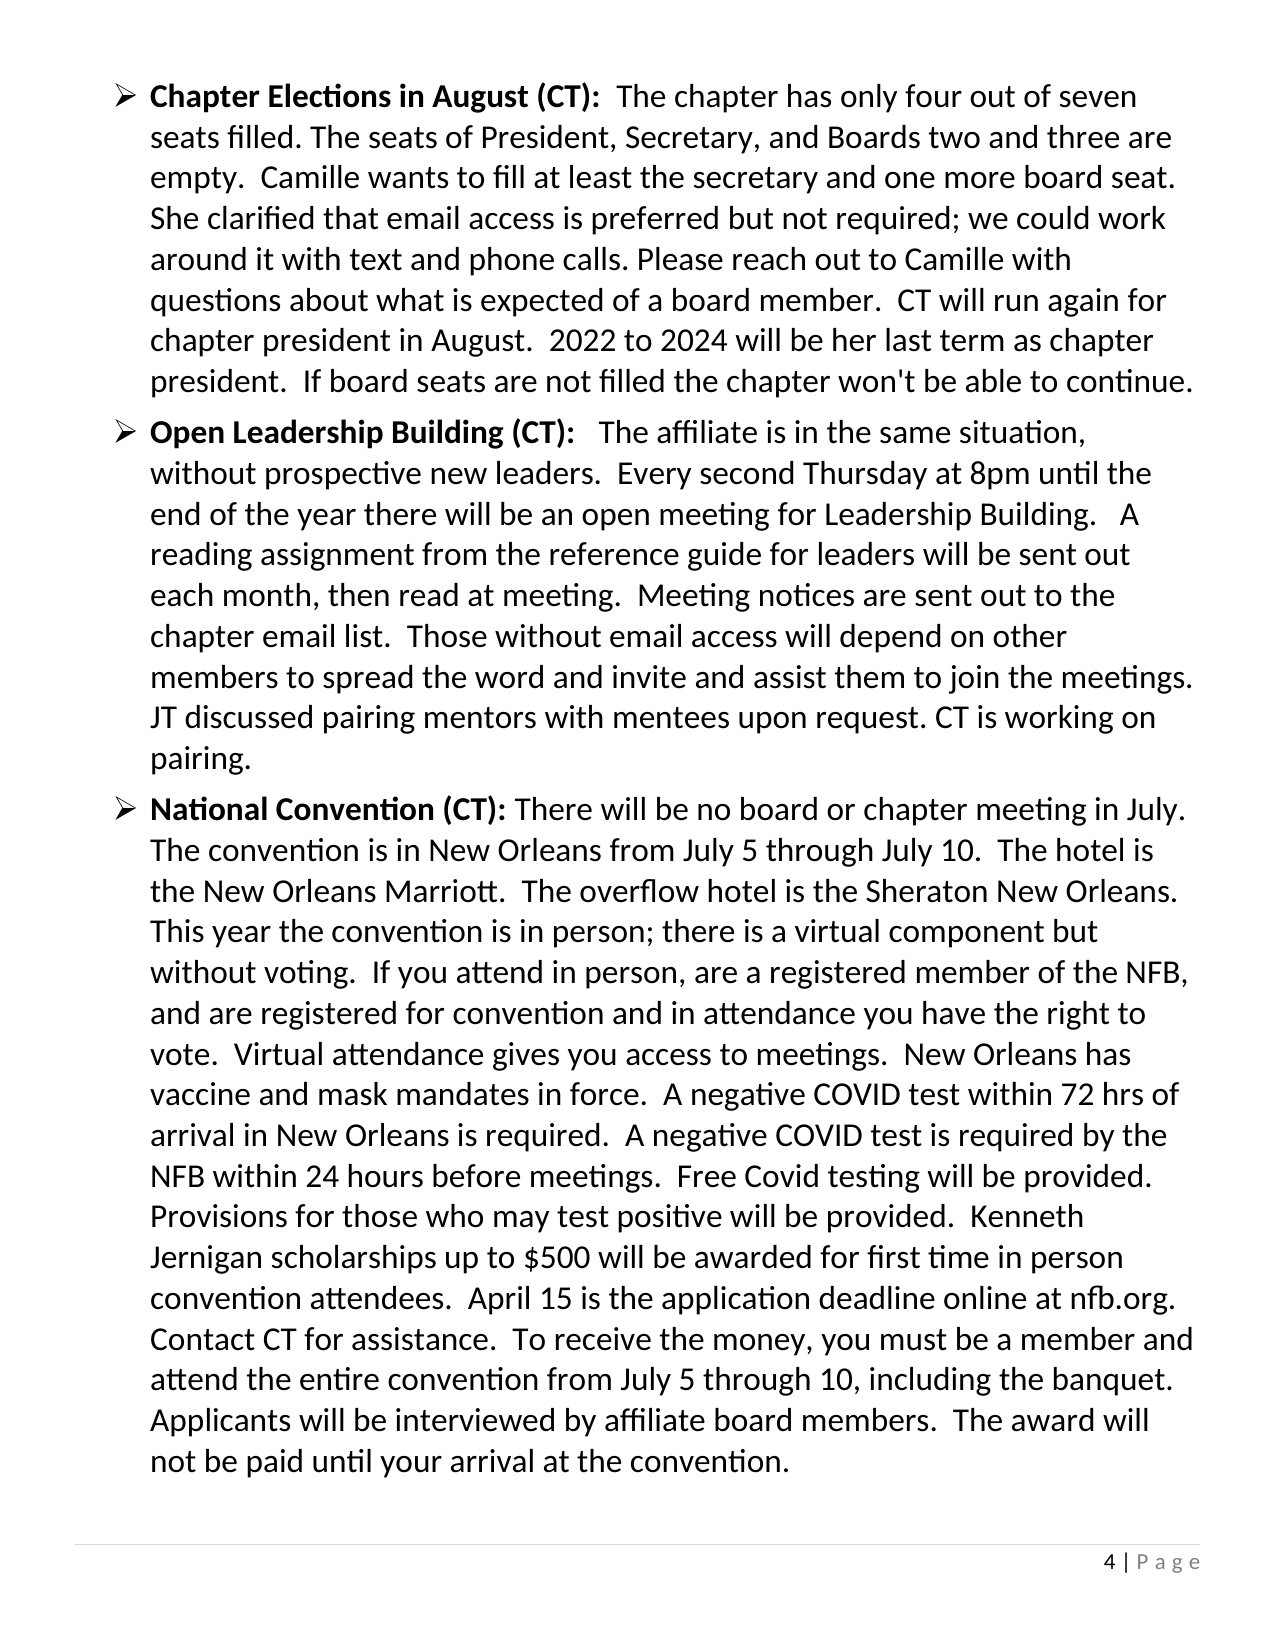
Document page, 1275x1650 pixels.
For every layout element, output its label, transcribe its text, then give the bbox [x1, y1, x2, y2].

list Open Leadership Building (CT): The affiliate is in the same situation, without prospective new leaders. Every second Thursday at 8pm until the end of the year there will be an open meeting for Leadership Building. A reading assignment from the reference guide for leaders will be sent out each month, then read at meeting. Meeting notices are sent out to the chapter email list. Those without email access will depend on other members to spread the word and invite and assist them to join the meetings. JT discussed pairing mentors with mentees upon request. CT is working on pairing. [112, 411, 1200, 778]
list Chapter Elections in August (CT): The chapter has only four out of seven seats filled. The seats of President, Secretary, and Boards two and three are empty. Camille wants to fill at least the secretary and one more board seat. She clarified that email access is preferred but not required; we could work around it with text and phone calls. Please reach out to Camille with questions about what is expected of a board member. CT will run again for chapter president in August. 2022 to 2024 will be her last term as chapter president. If board seats are not filled the chapter won't be able to continue. [112, 75, 1200, 401]
list National Convention (CT): There will be no board or chapter meeting in July. The convention is in New Orleans from July 5 through July 10. The hotel is the New Orleans Marriott. The overflow hotel is the Sheraton New Orleans. This year the convention is in person; there is a virtual component but without voting. If you attend in person, are a registered member of the NFB, and are registered for convention and in attendance you have the right to vote. Virtual attendance gives you access to meetings. New Orleans has vaccine and mask mandates in force. A negative COVID test within 72 hrs of arrival in New Orleans is required. A negative COVID test is required by the NFB within 24 hours before meetings. Free Covid testing will be provided. Provisions for those who may test positive will be provided. Kenneth Jernigan scholarships up to $500 will be awarded for first time in person convention attendees. April 15 is the application deadline online at nfb.org. Contact CT for assistance. To receive the money, you must be a member and attend the entire convention from July 5 through 10, including the banquet. Applicants will be interviewed by affiliate board members. The award will not be paid until your arrival at the convention. [112, 788, 1200, 1481]
